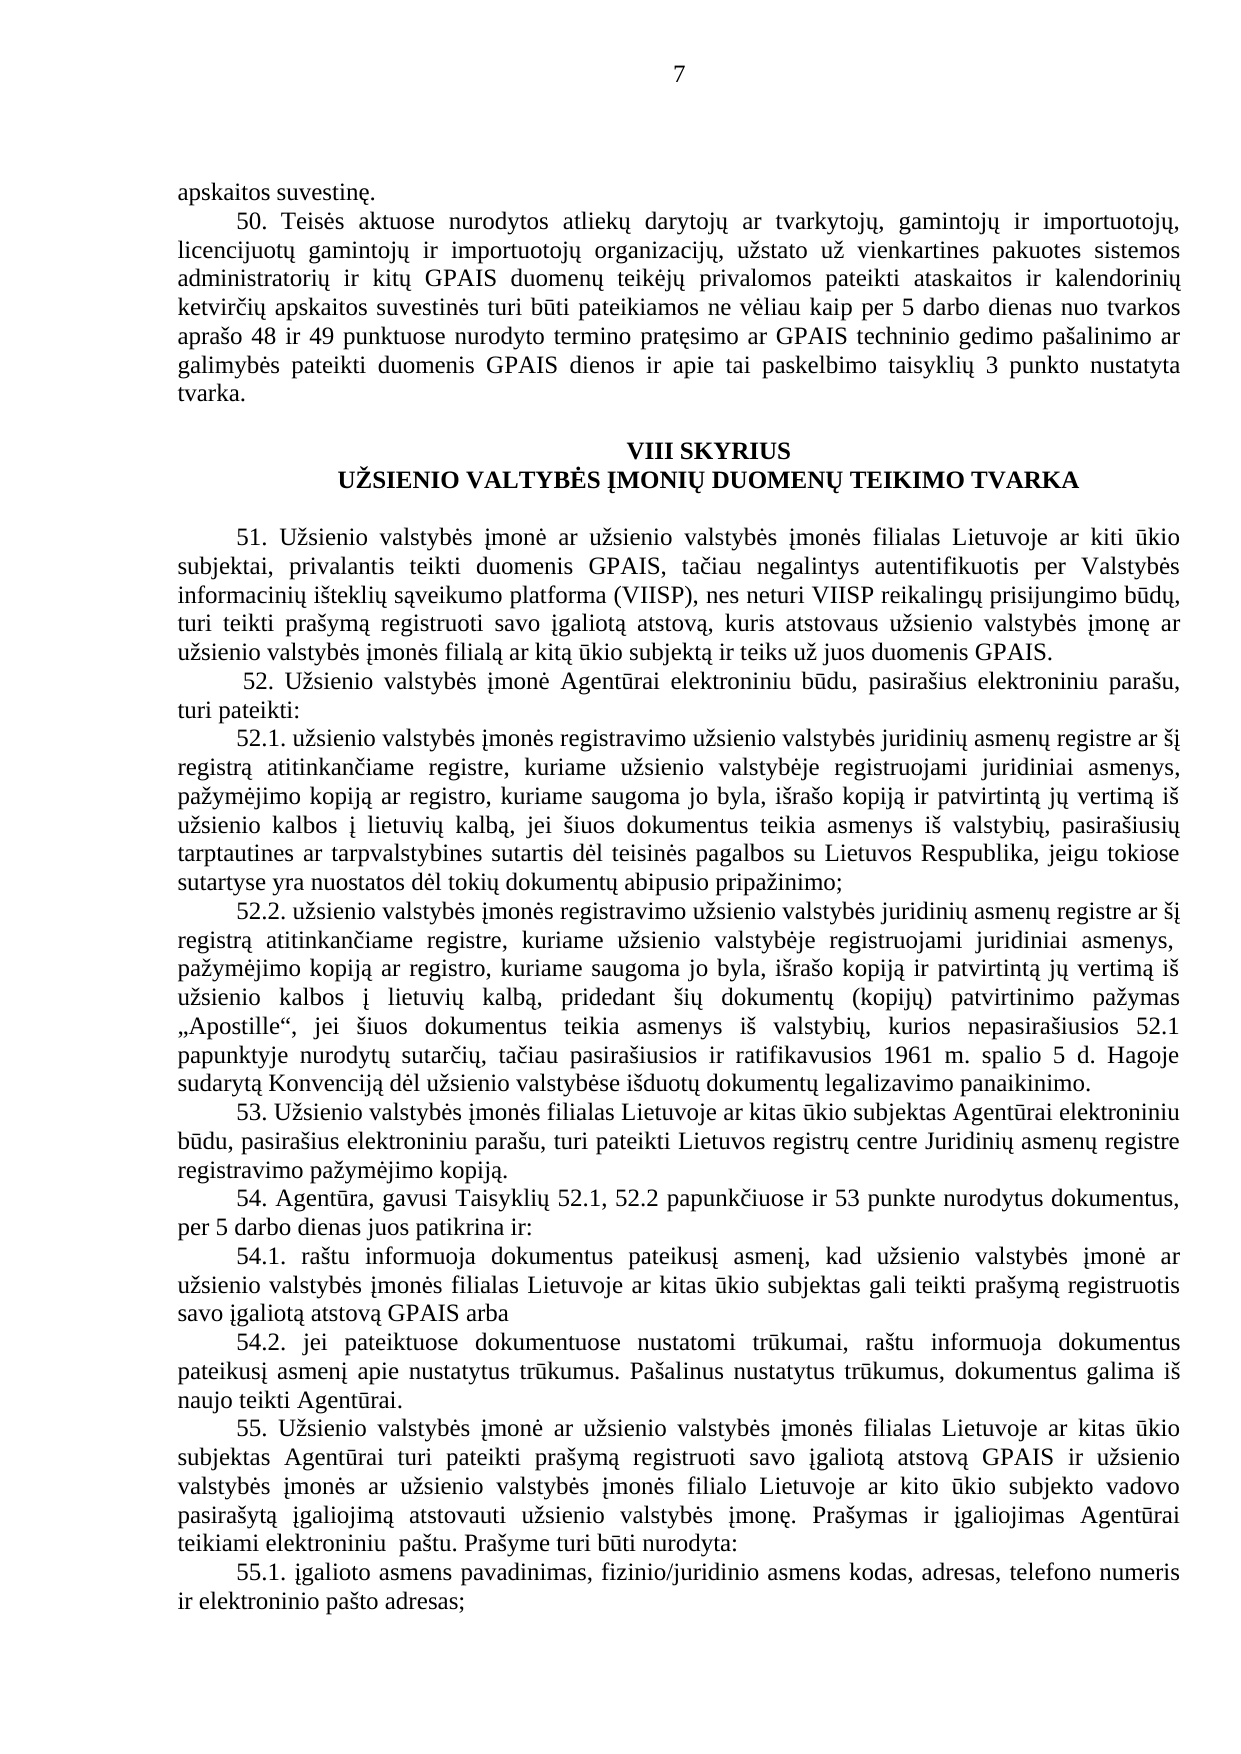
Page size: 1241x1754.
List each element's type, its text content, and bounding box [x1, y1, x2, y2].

text 54.1. raštu informuoja dokumentus pateikusį asmenį, kad užsienio valstybės įmonė ar užsienio valstybės įmonės filialas Lietuvoje ar kitas ūkio subjektas gali teikti prašymą registruotis savo įgaliotą atstovą GPAIS arba [177, 1241, 1181, 1327]
text 52. Užsienio valstybės įmonė Agentūrai elektroniniu būdu, pasirašius elektroniniu parašu, turi pateikti: [177, 666, 1181, 723]
text apskaitos suvestinę. [177, 177, 1181, 206]
text 52.1. užsienio valstybės įmonės registravimo užsienio valstybės juridinių asmenų registre ar šį registrą atitinkančiame registre, kuriame užsienio valstybėje registruojami juridiniai asmenys, pažymėjimo kopiją ar registro, kuriame saugoma jo byla, išrašo kopiją ir patvirtintą jų vertimą iš užsienio kalbos į lietuvių kalbą, jei šiuos dokumentus teikia asmenys iš valstybių, pasirašiusių tarptautines ar tarpvalstybines sutartis dėl teisinės pagalbos su Lietuvos Respublika, jeigu tokiose sutartyse yra nuostatos dėl tokių dokumentų abipusio pripažinimo; [177, 723, 1181, 896]
text 51. Užsienio valstybės įmonė ar užsienio valstybės įmonės filialas Lietuvoje ar kiti ūkio subjektai, privalantis teikti duomenis GPAIS, tačiau negalintys autentifikuotis per Valstybės informacinių išteklių sąveikumo platforma (VIISP), nes neturi VIISP reikalingų prisijungimo būdų, turi teikti prašymą registruoti savo įgaliotą atstovą, kuris atstovaus užsienio valstybės įmonę ar užsienio valstybės įmonės filialą ar kitą ūkio subjektą ir teiks už juos duomenis GPAIS. [177, 522, 1181, 666]
text 55. Užsienio valstybės įmonė ar užsienio valstybės įmonės filialas Lietuvoje ar kitas ūkio subjektas Agentūrai turi pateikti prašymą registruoti savo įgaliotą atstovą GPAIS ir užsienio valstybės įmonės ar užsienio valstybės įmonės filialo Lietuvoje ar kito ūkio subjekto vadovo pasirašytą įgaliojimą atstovauti užsienio valstybės įmonę. Prašymas ir įgaliojimas Agentūrai teikiami elektroniniu paštu. Prašyme turi būti nurodyta: [177, 1413, 1181, 1557]
text 54. Agentūra, gavusi Taisyklių 52.1, 52.2 papunkčiuose ir 53 punkte nurodytus dokumentus, per 5 darbo dienas juos patikrina ir: [177, 1183, 1181, 1241]
text VIII SKYRIUS [177, 436, 1181, 465]
text 52.2. užsienio valstybės įmonės registravimo užsienio valstybės juridinių asmenų registre ar šį registrą atitinkančiame registre, kuriame užsienio valstybėje registruojami juridiniai asmenys, pažymėjimo kopiją ar registro, kuriame saugoma jo byla, išrašo kopiją ir patvirtintą jų vertimą iš užsienio kalbos į lietuvių kalbą, pridedant šių dokumentų (kopijų) patvirtinimo pažymas „Apostille“, jei šiuos dokumentus teikia asmenys iš valstybių, kurios nepasirašiusios 52.1 papunktyje nurodytų sutarčių, tačiau pasirašiusios ir ratifikavusios 1961 m. spalio 5 d. Hagoje sudarytą Konvenciją dėl užsienio valstybėse išduotų dokumentų legalizavimo panaikinimo. [177, 896, 1181, 1097]
text 50. Teisės aktuose nurodytos atliekų darytojų ar tvarkytojų, gamintojų ir importuotojų, licencijuotų gamintojų ir importuotojų organizacijų, užstato už vienkartines pakuotes sistemos administratorių ir kitų GPAIS duomenų teikėjų privalomos pateikti ataskaitos ir kalendorinių ketvirčių apskaitos suvestinės turi būti pateikiamos ne vėliau kaip per 5 darbo dienas nuo tvarkos aprašo 48 ir 49 punktuose nurodyto termino pratęsimo ar GPAIS techninio gedimo pašalinimo ar galimybės pateikti duomenis GPAIS dienos ir apie tai paskelbimo taisyklių 3 punkto nustatyta tvarka. [177, 206, 1181, 407]
text 53. Užsienio valstybės įmonės filialas Lietuvoje ar kitas ūkio subjektas Agentūrai elektroniniu būdu, pasirašius elektroniniu parašu, turi pateikti Lietuvos registrų centre Juridinių asmenų registre registravimo pažymėjimo kopiją. [177, 1097, 1181, 1183]
text 54.2. jei pateiktuose dokumentuose nustatomi trūkumai, raštu informuoja dokumentus pateikusį asmenį apie nustatytus trūkumus. Pašalinus nustatytus trūkumus, dokumentus galima iš naujo teikti Agentūrai. [177, 1327, 1181, 1413]
text UŽSIENIO VALTYBĖS ĮMONIŲ DUOMENŲ TEIKIMO TVARKA [177, 465, 1181, 493]
text 55.1. įgalioto asmens pavadinimas, fizinio/juridinio asmens kodas, adresas, telefono numeris ir elektroninio pašto adresas; [177, 1557, 1181, 1615]
